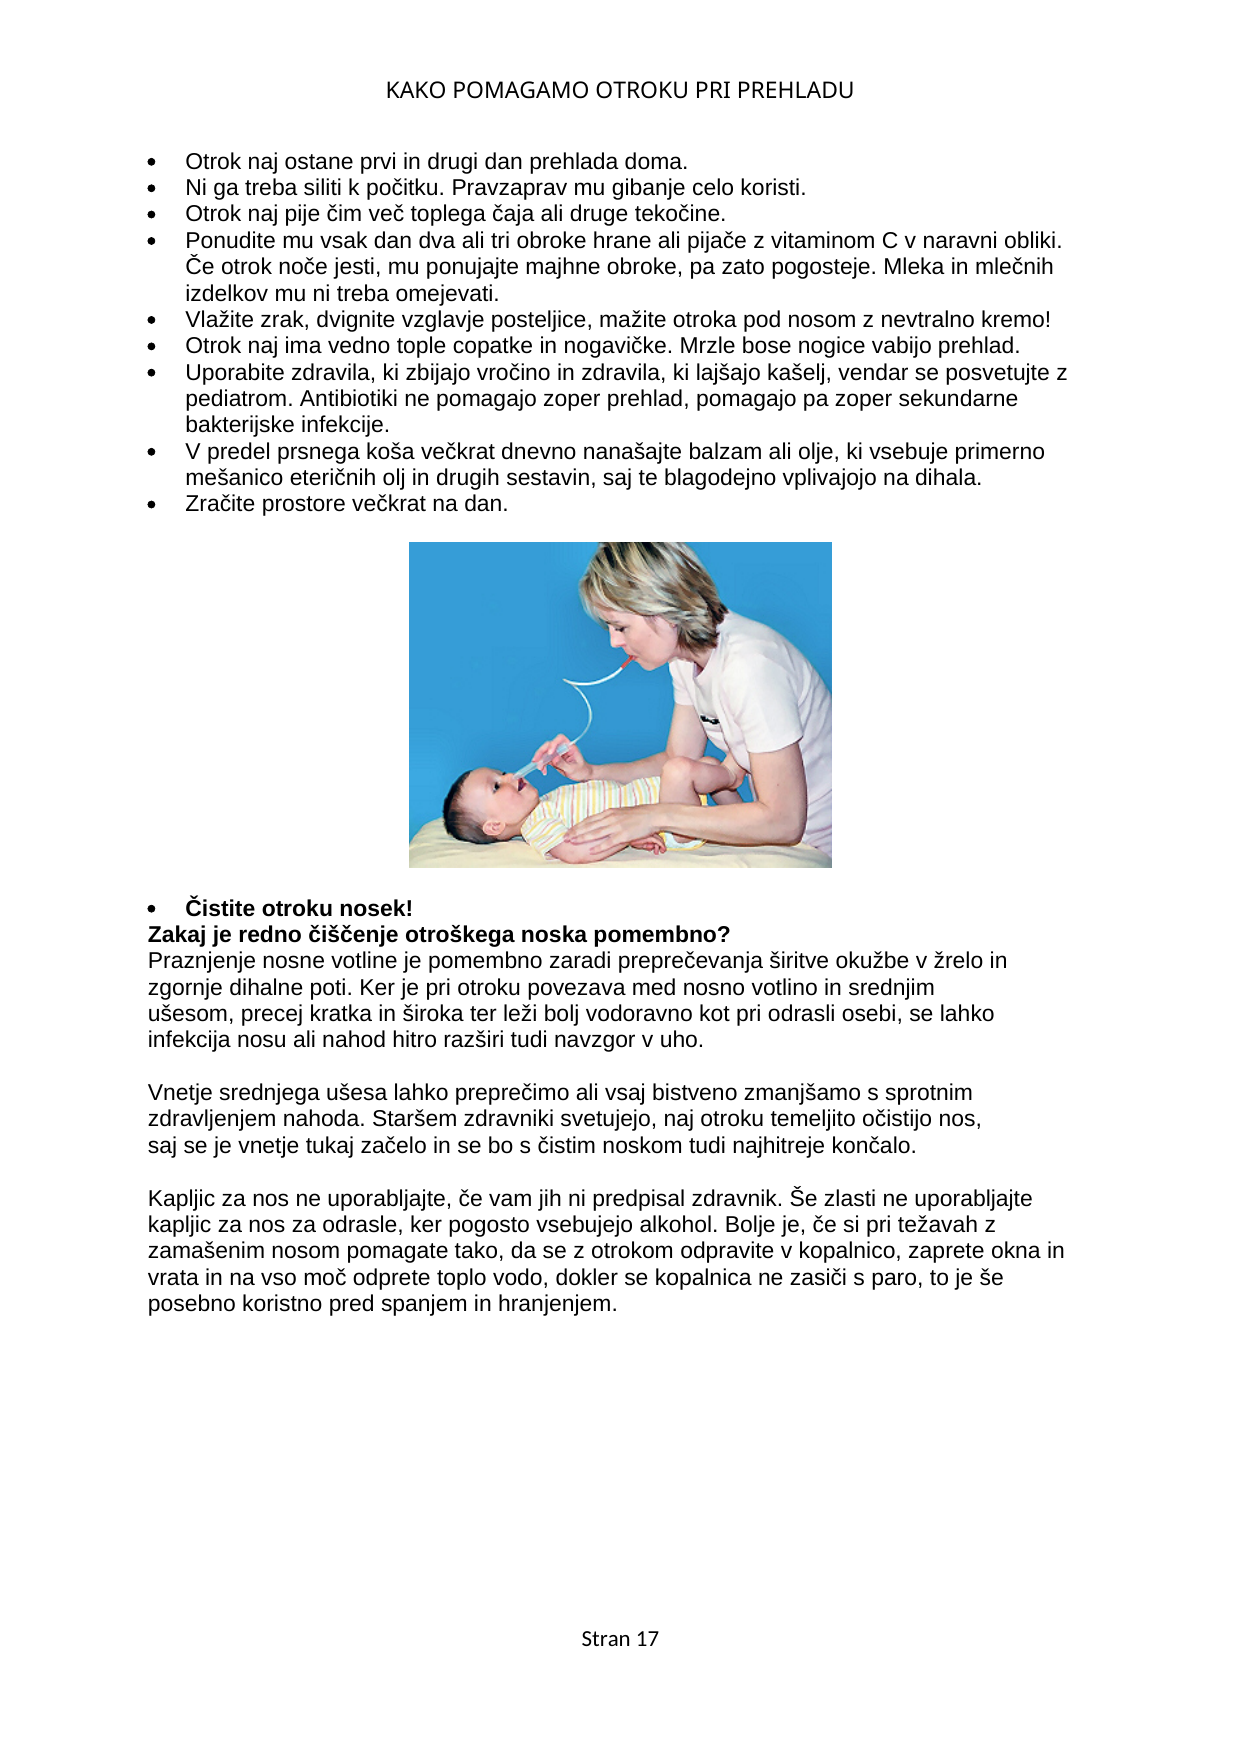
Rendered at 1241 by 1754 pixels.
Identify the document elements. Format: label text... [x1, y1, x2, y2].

list Vlažite zrak, dvignite vzglavje posteljice, mažite otroka pod nosom z nevtralno kremo! [148, 306, 1092, 332]
list Uporabite zdravila, ki zbijajo vročino in zdravila, ki lajšajo kašelj, vendar se posvetujte z pediatrom. Antibiotiki ne pomagajo zoper prehlad, pomagajo pa zoper sekundarne bakterijske infekcije. [148, 358, 1092, 438]
list Otrok naj ima vedno tople copatke in nogavičke. Mrzle bose nogice vabijo prehlad. [148, 332, 1092, 358]
list V predel prsnega koša večkrat dnevno nanašajte balzam ali olje, ki vsebuje primerno mešanico eteričnih olj in drugih sestavin, saj te blagodejno vplivajojo na dihala. [148, 438, 1092, 490]
text Zakaj je redno čiščenje otroškega noska pomembno? [148, 921, 1092, 947]
text Kapljic za nos ne uporabljajte, če vam jih ni predpisal zdravnik. Še zlasti ne uporabljajte kapljic za nos za odrasle, ker pogosto vsebujejo alkohol. Bolje je, če si pri težavah z zamašenim nosom pomagate tako, da se z otrokom odpravite v kopalnico, zaprete okna in vrata in na vso moč odprete toplo vodo, dokler se kopalnica ne zasiči s paro, to je še posebno koristno pred spanjem in hranjenjem. [148, 1184, 1092, 1316]
list Čistite otroku nosek! [148, 894, 1092, 921]
list Ni ga treba siliti k počitku. Pravzaprav mu gibanje celo koristi. [148, 174, 1092, 200]
list Otrok naj pije čim več toplega čaja ali druge tekočine. [148, 200, 1092, 227]
list Zračite prostore večkrat na dan. [148, 490, 1092, 517]
list Otrok naj ostane prvi in drugi dan prehlada doma. [148, 148, 1092, 174]
table_header Praznjenje nosne votline je pomembno zaradi preprečevanja širitve okužbe v žrelo in zgornje dihalne poti. Ker je pri otroku povezava med nosno votlino in srednjim ušesom, precej kratka in široka ter leži bolj vodoravno kot pri odrasli osebi, se lahko infekcija nosu ali nahod hitro razširi tudi navzgor v uho. Vnetje srednjega ušesa lahko preprečimo ali vsaj bistveno zmanjšamo s sprotnim zdravljenjem nahoda. Staršem zdravniki svetujejo, naj otroku temeljito očistijo nos, saj se je vnetje tukaj začelo in se bo s čistim noskom tudi najhitreje končalo. [148, 947, 1009, 1184]
picture [409, 542, 832, 868]
list Ponudite mu vsak dan dva ali tri obroke hrane ali pijače z vitaminom C v naravni obliki. Če otrok noče jesti, mu ponujajte majhne obroke, pa zato pogosteje. Mleka in mlečnih izdelkov mu ni treba omejevati. [148, 227, 1092, 306]
